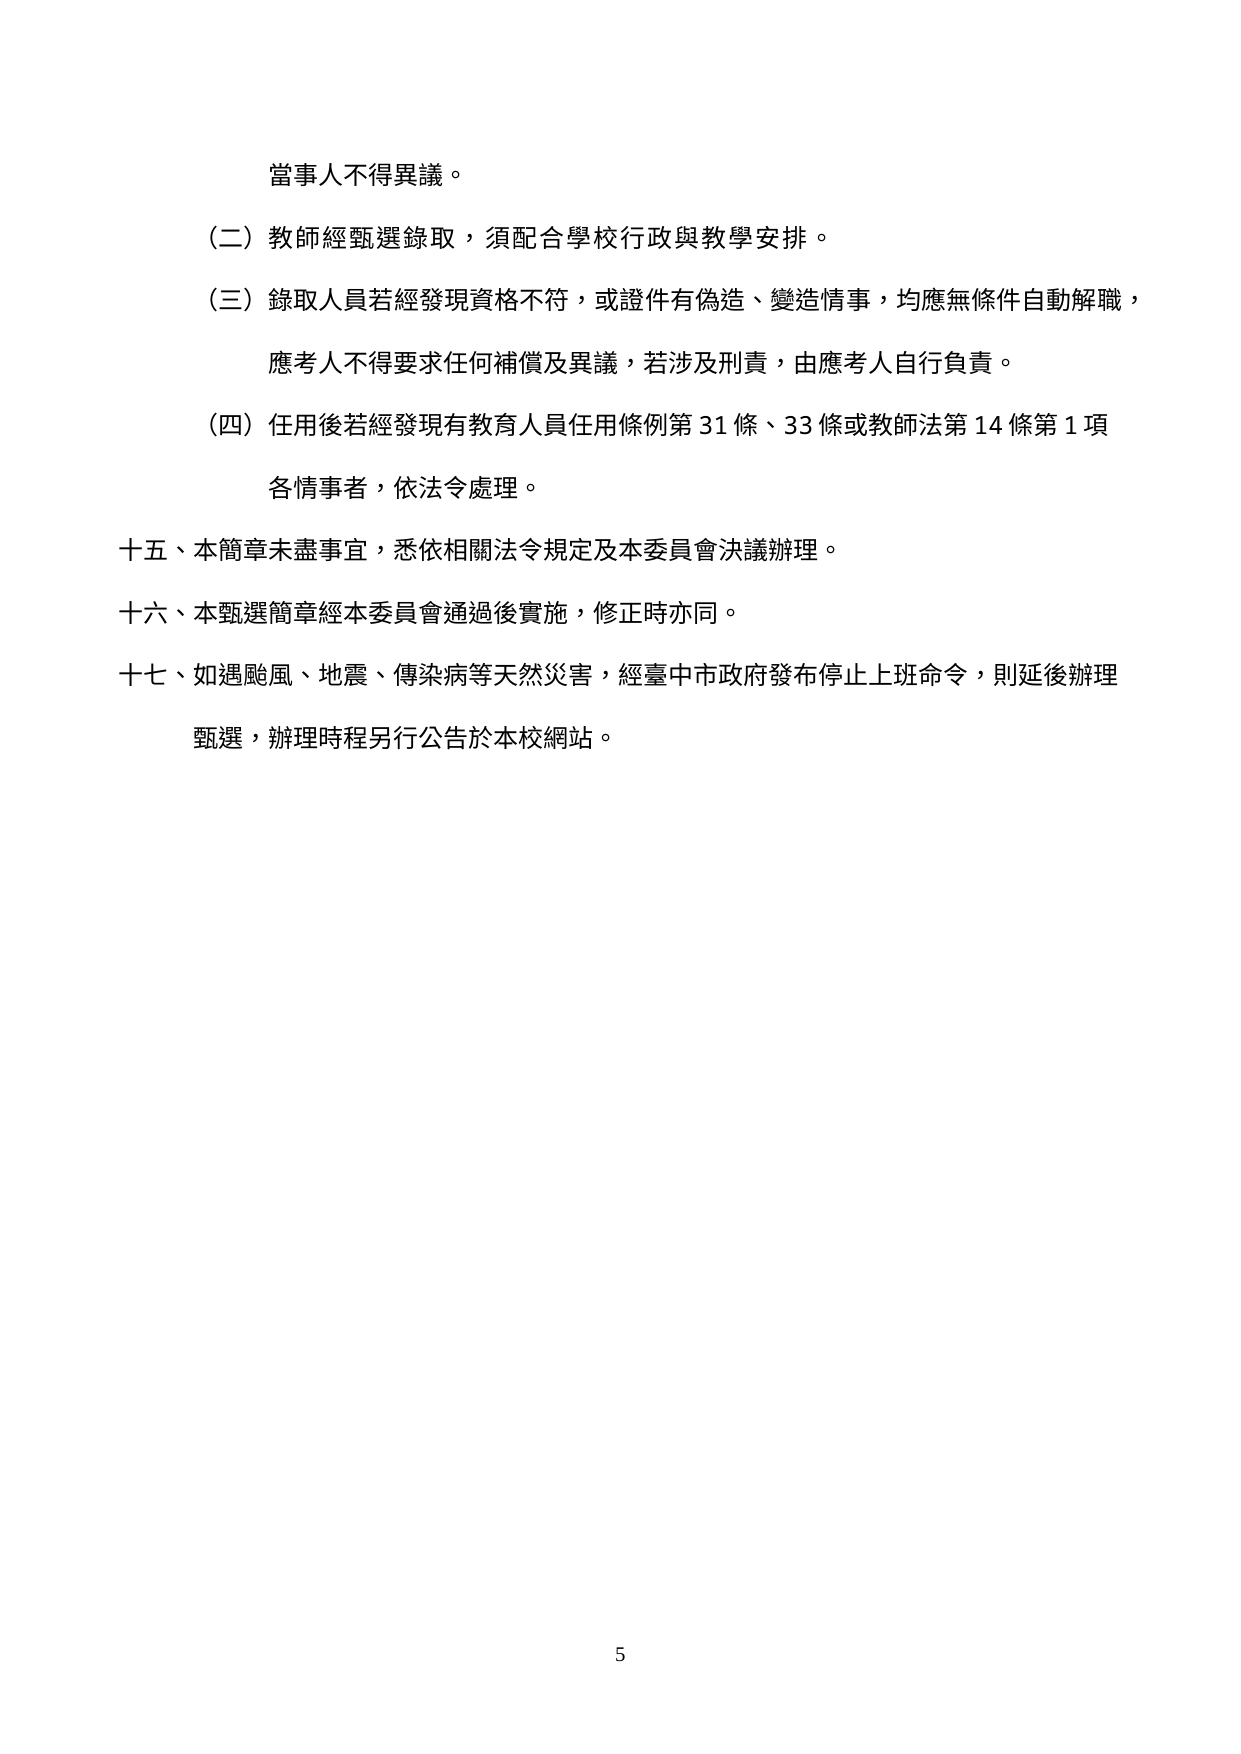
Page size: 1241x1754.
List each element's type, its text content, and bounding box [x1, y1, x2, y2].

text 十七、如遇颱風、地震、傳染病等天然災害，經臺中市政府發布停止上班命令，則延後辦理甄選，辦理時程另行公告於本校網站。 [118, 632, 1122, 757]
text 十六、本甄選簡章經本委員會通過後實施，修正時亦同。 [118, 569, 1122, 632]
text 當事人不得異議。 [193, 132, 1122, 194]
text 十五、本簡章未盡事宜，悉依相關法令規定及本委員會決議辦理。 [118, 507, 1122, 569]
text （三）錄取人員若經發現資格不符，或證件有偽造、變造情事，均應無條件自動解職，應考人不得要求任何補償及異議，若涉及刑責，由應考人自行負責。 [193, 257, 1122, 382]
text （二）教師經甄選錄取，須配合學校行政與教學安排。 [168, 194, 1122, 257]
text （四）任用後若經發現有教育人員任用條例第31條、33條或教師法第14條第1項各情事者，依法令處理。 [193, 382, 1122, 507]
